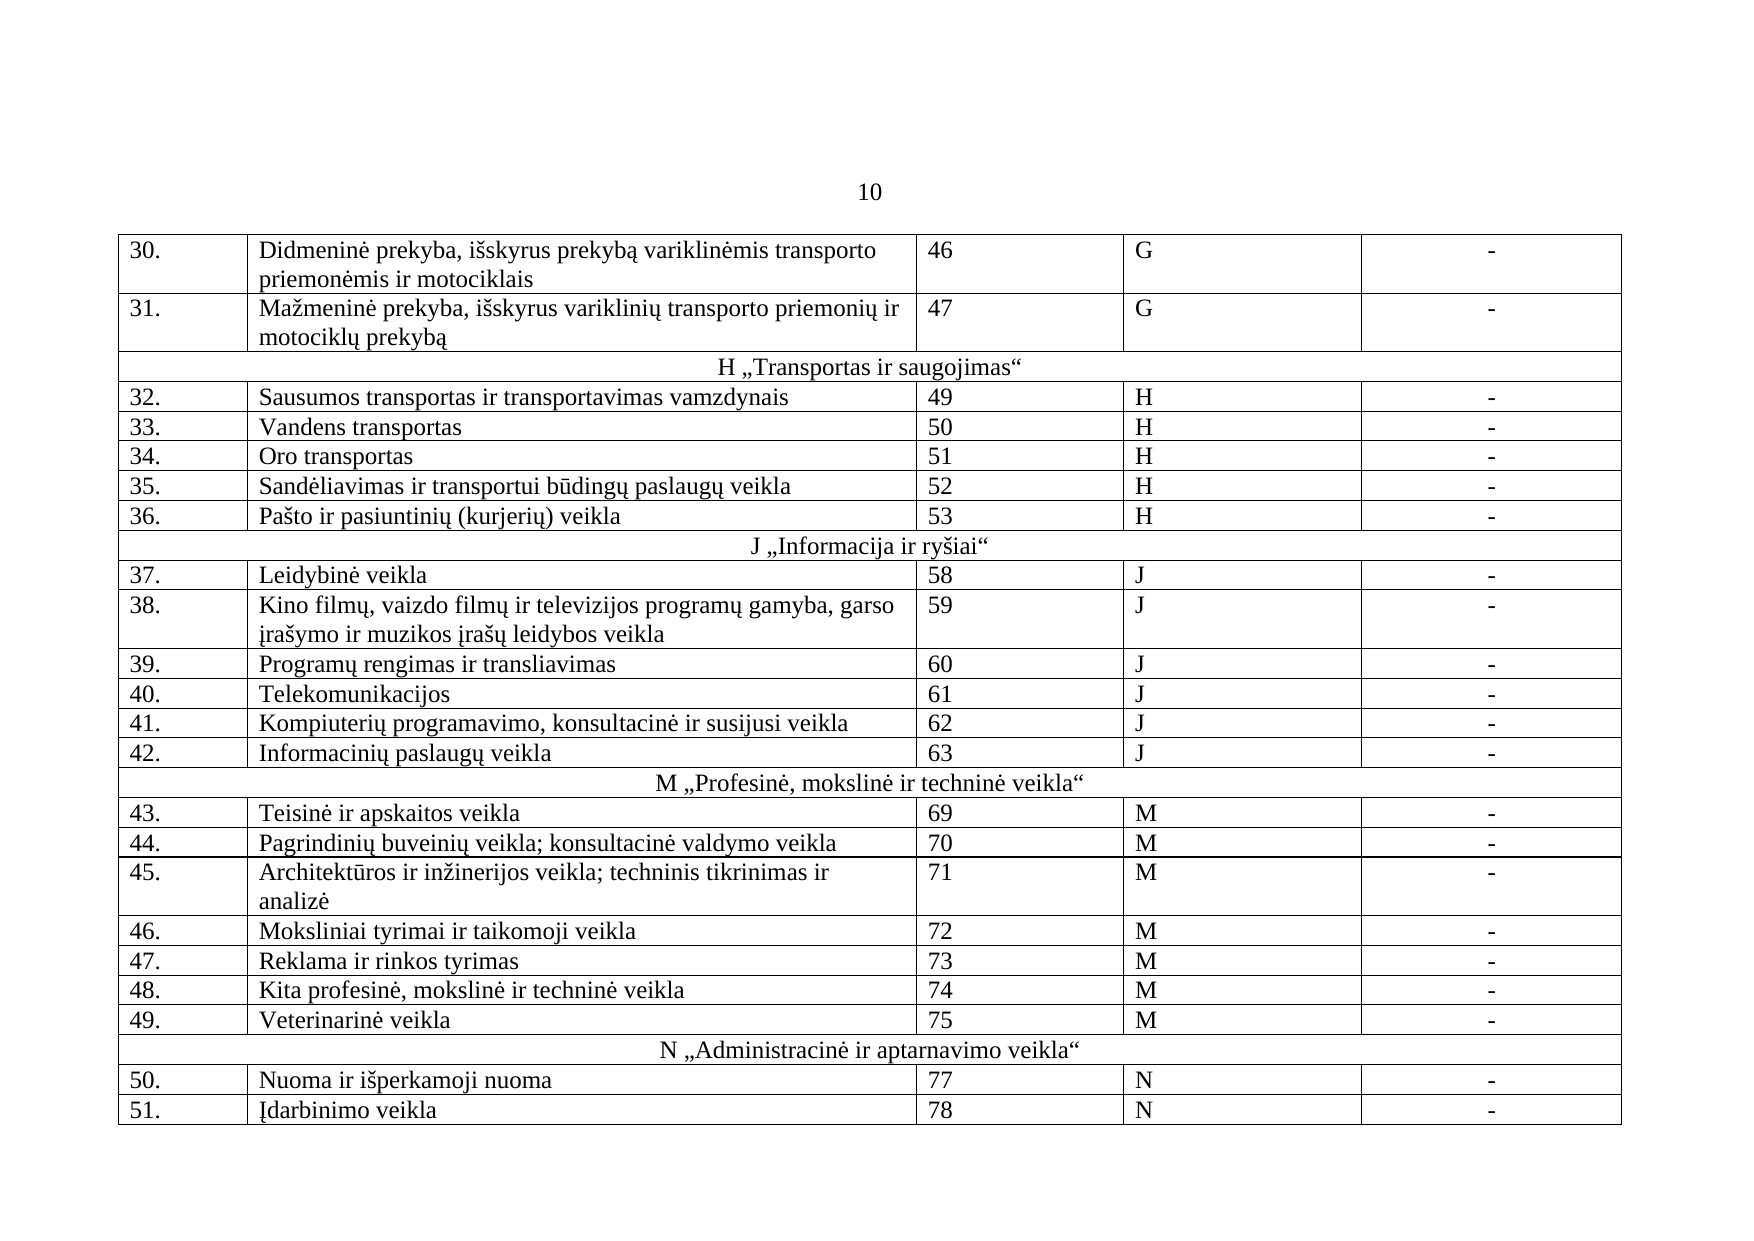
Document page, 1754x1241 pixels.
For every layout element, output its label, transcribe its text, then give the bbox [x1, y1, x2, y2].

table_cell H [1124, 471, 1361, 500]
table_cell G [1124, 235, 1361, 292]
table_cell 39. [119, 649, 247, 678]
table_cell N „Administracinė ir aptarnavimo veikla“ [119, 1035, 1621, 1064]
table_cell J „Informacija ir ryšiai“ [119, 531, 1621, 559]
table_cell J [1124, 738, 1361, 767]
table_cell 58 [917, 561, 1123, 589]
table_cell Kompiuterių programavimo, konsultacinė ir susijusi veikla [248, 709, 916, 737]
table_cell 75 [917, 1005, 1123, 1034]
table_cell M [1124, 828, 1361, 856]
table_cell Didmeninė prekyba, išskyrus prekybą variklinėmis transporto priemonėmis ir motociklais [248, 235, 916, 292]
table_cell Reklama ir rinkos tyrimas [248, 946, 916, 974]
table_cell H [1124, 382, 1361, 411]
table_cell J [1124, 709, 1361, 737]
table_cell H „Transportas ir saugojimas“ [119, 352, 1621, 381]
table_cell 51 [917, 441, 1123, 470]
table_cell - [1362, 679, 1621, 707]
table_cell 69 [917, 798, 1123, 827]
table_cell - [1362, 1005, 1621, 1034]
table_cell 35. [119, 471, 247, 500]
table_cell M „Profesinė, mokslinė ir techninė veikla“ [119, 768, 1621, 797]
table_cell - [1362, 561, 1621, 589]
table_cell M [1124, 798, 1361, 827]
table_cell Sandėliavimas ir transportui būdingų paslaugų veikla [248, 471, 916, 500]
table_cell 62 [917, 709, 1123, 737]
table_cell - [1362, 738, 1621, 767]
table_cell 63 [917, 738, 1123, 767]
table_cell H [1124, 441, 1361, 470]
table_cell Pagrindinių buveinių veikla; konsultacinė valdymo veikla [248, 828, 916, 856]
table_cell M [1124, 946, 1361, 974]
table_cell J [1124, 649, 1361, 678]
table_cell 74 [917, 976, 1123, 1004]
table_cell - [1362, 1095, 1621, 1123]
table_cell - [1362, 946, 1621, 974]
table_cell 73 [917, 946, 1123, 974]
table_cell M [1124, 976, 1361, 1004]
table_cell - [1362, 709, 1621, 737]
table_cell H [1124, 501, 1361, 530]
table_cell 41. [119, 709, 247, 737]
table_cell 59 [917, 590, 1123, 648]
table_cell 37. [119, 561, 247, 589]
table_cell M [1124, 858, 1361, 915]
table_cell Pašto ir pasiuntinių (kurjerių) veikla [248, 501, 916, 530]
table_cell 52 [917, 471, 1123, 500]
table_cell Įdarbinimo veikla [248, 1095, 916, 1123]
table_cell - [1362, 976, 1621, 1004]
table_cell 46. [119, 916, 247, 945]
table_cell 47 [917, 294, 1123, 351]
table_cell M [1124, 916, 1361, 945]
table_cell - [1362, 1065, 1621, 1094]
table_cell 46 [917, 235, 1123, 292]
table_cell 31. [119, 294, 247, 351]
table_cell Mažmeninė prekyba, išskyrus variklinių transporto priemonių ir motociklų prekybą [248, 294, 916, 351]
table_cell Leidybinė veikla [248, 561, 916, 589]
table_cell Vandens transportas [248, 412, 916, 440]
table_cell 78 [917, 1095, 1123, 1123]
table_cell 49. [119, 1005, 247, 1034]
table_cell J [1124, 561, 1361, 589]
table_cell 40. [119, 679, 247, 707]
table_cell 43. [119, 798, 247, 827]
table_cell Kita profesinė, mokslinė ir techninė veikla [248, 976, 916, 1004]
table_cell N [1124, 1065, 1361, 1094]
table_cell 50. [119, 1065, 247, 1094]
table_cell Sausumos transportas ir transportavimas vamzdynais [248, 382, 916, 411]
table_cell 61 [917, 679, 1123, 707]
table_cell Informacinių paslaugų veikla [248, 738, 916, 767]
table_cell - [1362, 382, 1621, 411]
table_cell 34. [119, 441, 247, 470]
table_cell 72 [917, 916, 1123, 945]
table_cell 45. [119, 858, 247, 915]
table_cell - [1362, 798, 1621, 827]
table_cell Nuoma ir išperkamoji nuoma [248, 1065, 916, 1094]
table_cell Veterinarinė veikla [248, 1005, 916, 1034]
table_cell - [1362, 501, 1621, 530]
table_cell G [1124, 294, 1361, 351]
table_cell M [1124, 1005, 1361, 1034]
table_cell Telekomunikacijos [248, 679, 916, 707]
table_cell 53 [917, 501, 1123, 530]
table_cell Programų rengimas ir transliavimas [248, 649, 916, 678]
table_cell - [1362, 412, 1621, 440]
table_cell - [1362, 828, 1621, 856]
table_cell 44. [119, 828, 247, 856]
table_cell Teisinė ir apskaitos veikla [248, 798, 916, 827]
table_cell - [1362, 858, 1621, 915]
table_cell 36. [119, 501, 247, 530]
table_cell Kino filmų, vaizdo filmų ir televizijos programų gamyba, garso įrašymo ir muzikos įrašų leidybos veikla [248, 590, 916, 648]
table_cell 30. [119, 235, 247, 292]
table_cell 38. [119, 590, 247, 648]
table_cell 51. [119, 1095, 247, 1123]
table_cell 32. [119, 382, 247, 411]
table_cell Moksliniai tyrimai ir taikomoji veikla [248, 916, 916, 945]
table_cell 33. [119, 412, 247, 440]
table_cell Architektūros ir inžinerijos veikla; techninis tikrinimas ir analizė [248, 858, 916, 915]
table_cell H [1124, 412, 1361, 440]
table_cell - [1362, 471, 1621, 500]
table_cell - [1362, 590, 1621, 648]
table_cell N [1124, 1095, 1361, 1123]
table_cell 77 [917, 1065, 1123, 1094]
table_cell 42. [119, 738, 247, 767]
table_cell 47. [119, 946, 247, 974]
table_cell J [1124, 679, 1361, 707]
table_cell J [1124, 590, 1361, 648]
table_cell 71 [917, 858, 1123, 915]
table_cell - [1362, 916, 1621, 945]
table_cell - [1362, 649, 1621, 678]
table_cell Oro transportas [248, 441, 916, 470]
table_cell 49 [917, 382, 1123, 411]
table_cell 50 [917, 412, 1123, 440]
table_cell - [1362, 441, 1621, 470]
table_cell 60 [917, 649, 1123, 678]
table_cell - [1362, 235, 1621, 292]
table_cell - [1362, 294, 1621, 351]
table_cell 70 [917, 828, 1123, 856]
table_cell 48. [119, 976, 247, 1004]
